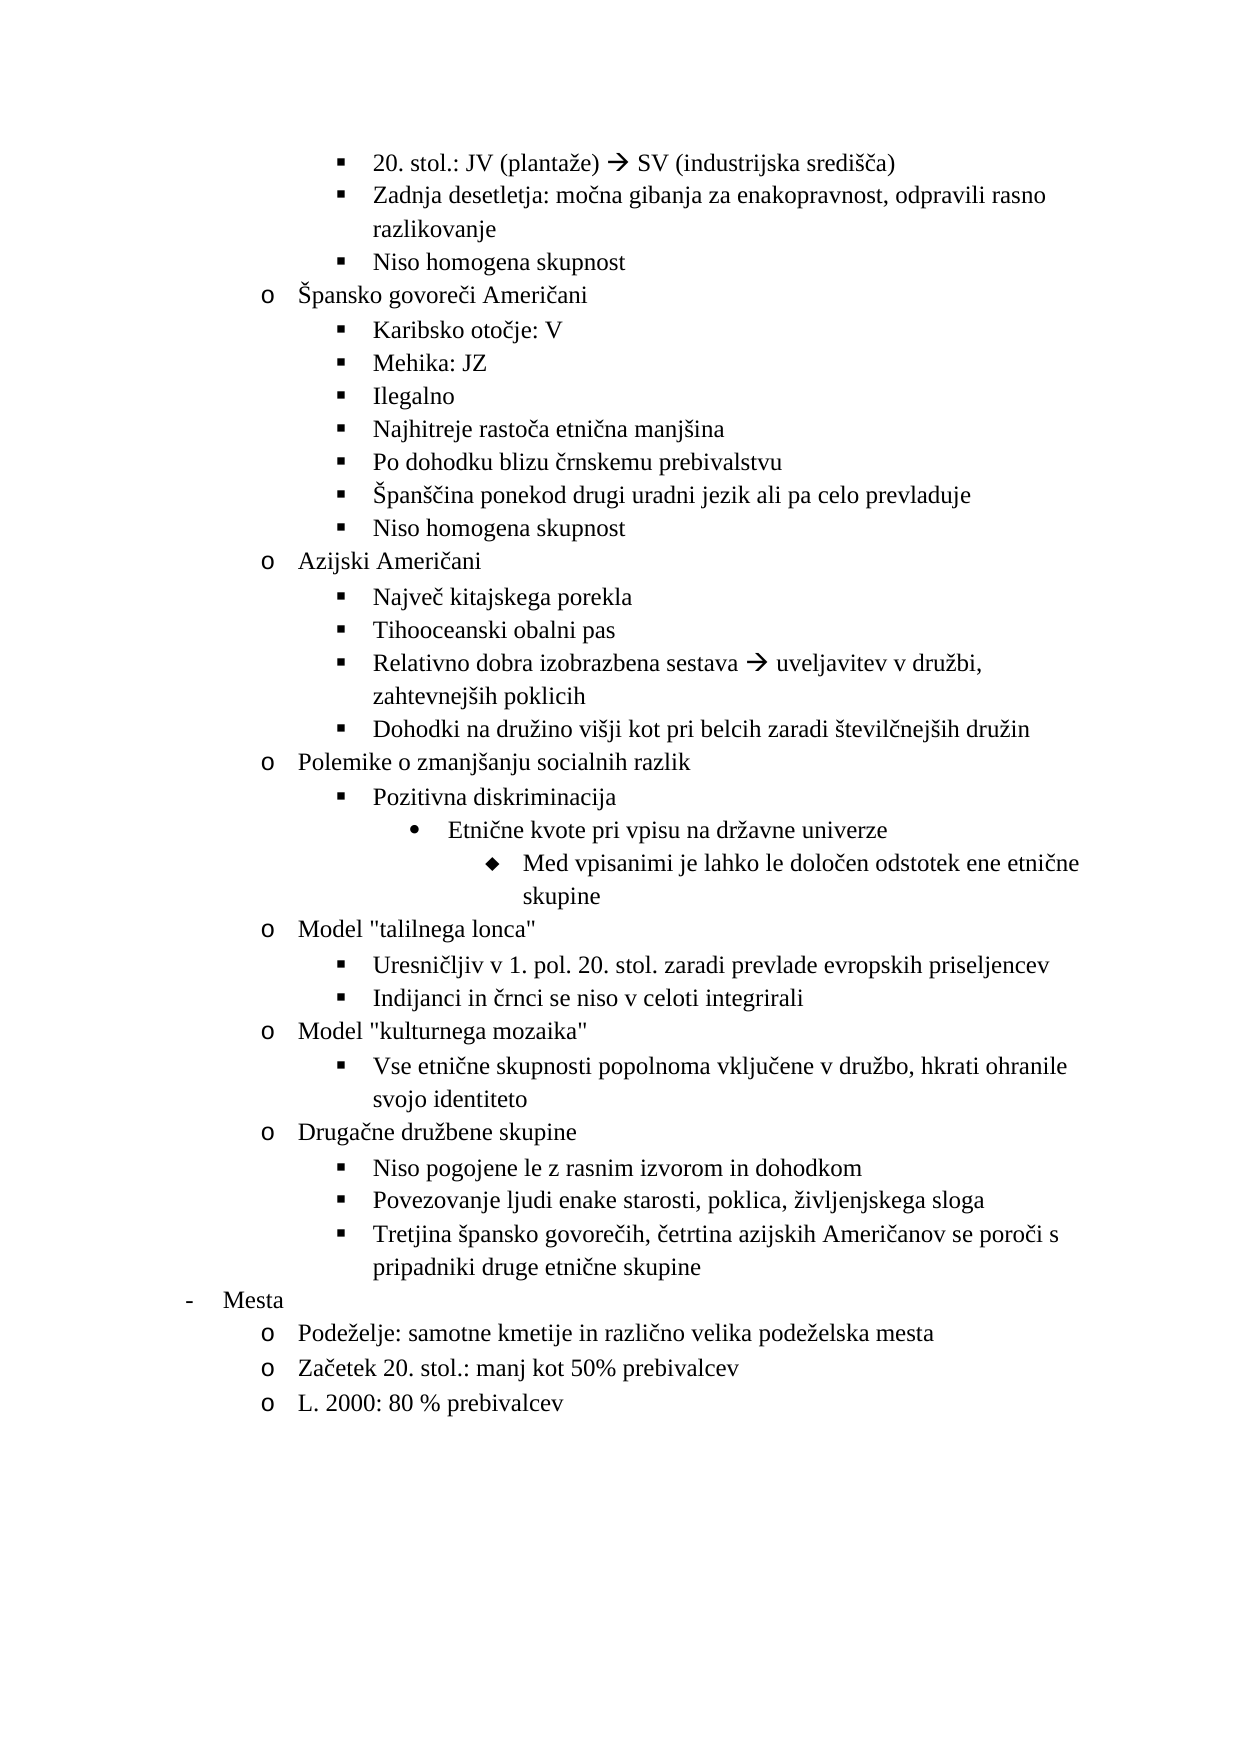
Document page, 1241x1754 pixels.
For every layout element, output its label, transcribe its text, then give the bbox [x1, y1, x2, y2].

list Polemike o zmanjšanju socialnih razlik [260, 747, 1093, 778]
list Drugačne družbene skupine [260, 1117, 1093, 1148]
list Mehika: JZ [335, 348, 1093, 377]
list Etnične kvote pri vpisu na državne univerze [410, 815, 1093, 844]
list Najhitreje rastoča etnična manjšina [335, 414, 1093, 443]
list Povezovanje ljudi enake starosti, poklica, življenjskega sloga [335, 1186, 1093, 1214]
list Po dohodku blizu črnskemu prebivalstvu [335, 447, 1093, 476]
list Špansko govoreči Američani [260, 280, 1093, 311]
list Pozitivna diskriminacija [335, 782, 1093, 811]
list Vse etnične skupnosti popolnoma vključene v družbo, hkrati ohranile svojo identiteto [335, 1051, 1093, 1113]
list Največ kitajskega porekla [335, 582, 1093, 610]
list Model "talilnega lonca" [260, 914, 1093, 945]
list 20. stol.: JV (plantaže)  SV (industrijska središča) [335, 148, 1093, 176]
list L. 2000: 80 % prebivalcev [260, 1388, 1093, 1419]
list Tihooceanski obalni pas [335, 615, 1093, 643]
list Podeželje: samotne kmetije in različno velika podeželska mesta [260, 1318, 1093, 1348]
list Dohodki na družino višji kot pri belcih zaradi številčnejših družin [335, 714, 1093, 742]
list Azijski Američani [260, 546, 1093, 577]
list Zadnja desetletja: močna gibanja za enakopravnost, odpravili rasno razlikovanje [335, 181, 1093, 242]
list Uresničljiv v 1. pol. 20. stol. zaradi prevlade evropskih priseljencev [335, 950, 1093, 978]
list Začetek 20. stol.: manj kot 50% prebivalcev [260, 1353, 1093, 1384]
list Model "kulturnega mozaika" [260, 1016, 1093, 1047]
list Mesta [185, 1285, 1093, 1313]
list Tretjina špansko govorečih, četrtina azijskih Američanov se poroči s pripadniki druge etnične skupine [335, 1219, 1093, 1280]
list Med vpisanimi je lahko le določen odstotek ene etnične skupine [485, 848, 1093, 910]
list Niso homogena skupnost [335, 513, 1093, 542]
list Niso pogojene le z rasnim izvorom in dohodkom [335, 1153, 1093, 1181]
list Karibsko otočje: V [335, 315, 1093, 344]
list Relativno dobra izobrazbena sestava  uveljavitev v družbi, zahtevnejših poklicih [335, 648, 1093, 709]
list Indijanci in črnci se niso v celoti integrirali [335, 983, 1093, 1011]
list Ilegalno [335, 381, 1093, 410]
list Niso homogena skupnost [335, 247, 1093, 275]
list Španščina ponekod drugi uradni jezik ali pa celo prevladuje [335, 480, 1093, 509]
